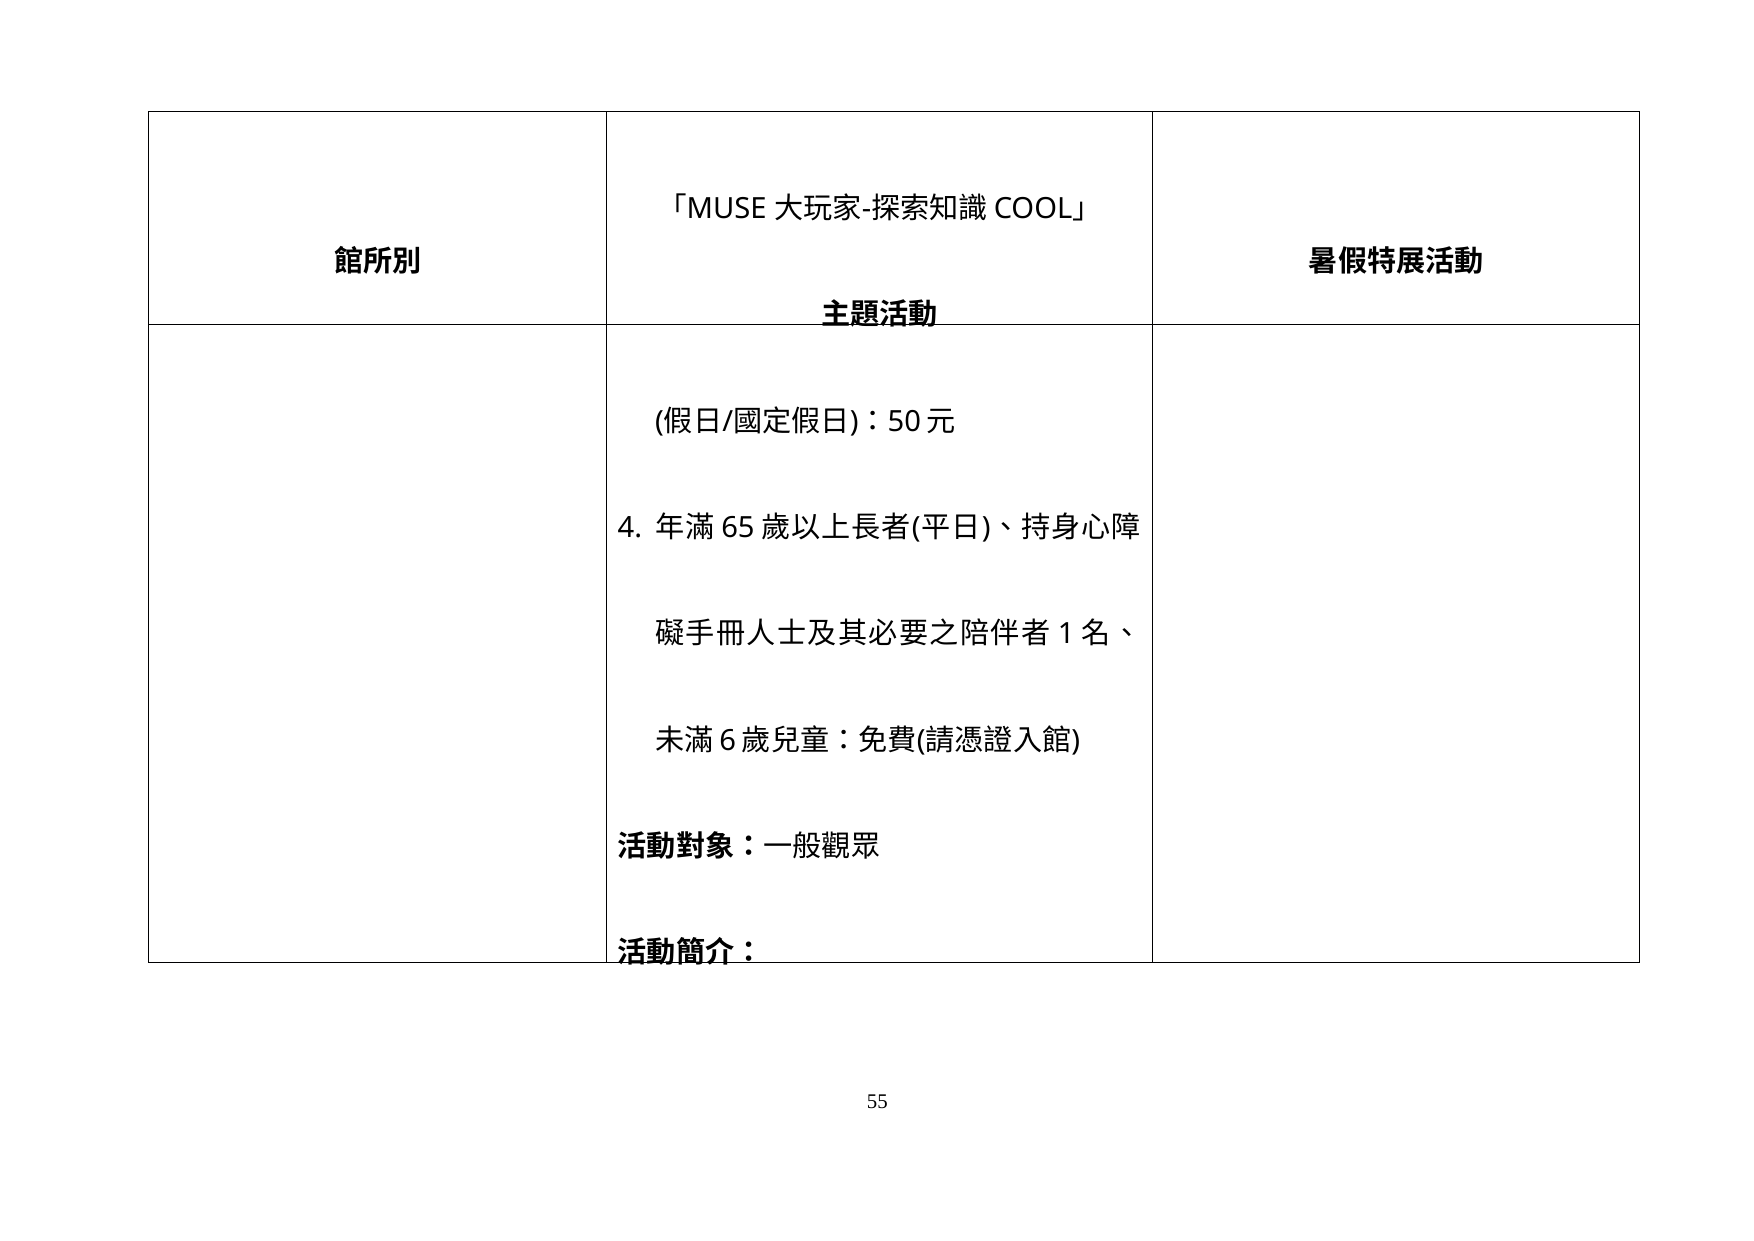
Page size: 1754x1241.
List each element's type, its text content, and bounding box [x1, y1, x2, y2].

table_cell 活動名稱：3D大銀幕電影 片名：1.水上之翼、2.神奇的地球-季節的故事 活動日期：111/7/1-12/31 活動地點：B1F多功能大銀幕電影院 收費方式： 全票(一般觀眾)100元。 持有學生證個人、20人以上一般團體：70 元 20人以上學生團體、65歲以上長者(假日/國定假日)：50元 年滿65歲以上長者(平日)、持身心障礙手冊人士及其必要之陪伴者1名、未滿6歲兒童：免費(請憑證入館) 活動對象：一般觀眾 活動簡介： 水上之翼：本片讓人學習生態保育對於地球的重要性，鳥類遷徙畫面壯觀美麗，內容寓教娛樂，老少咸宜、適合親子家庭及鳥類生態喜好者。 神奇的地球-季節的故事：本片探討地球科學概念，引導思考人類與氣候即大自然的關係，具有科學性及教育性，並具有環境教育意涵，內容發人省思，富有啟發性，寓教娛樂，老少咸宜、適合親子家庭觀眾及地球科學愛好者。 [607, 325, 1152, 962]
table_header 暑假特展活動 [1153, 112, 1639, 324]
table_cell [149, 325, 606, 962]
table_header 館所別 [149, 112, 606, 324]
table_cell [1153, 325, 1639, 962]
table_header ｢MUSE 大玩家-探索知識COOL｣ 主題活動 [607, 112, 1152, 324]
